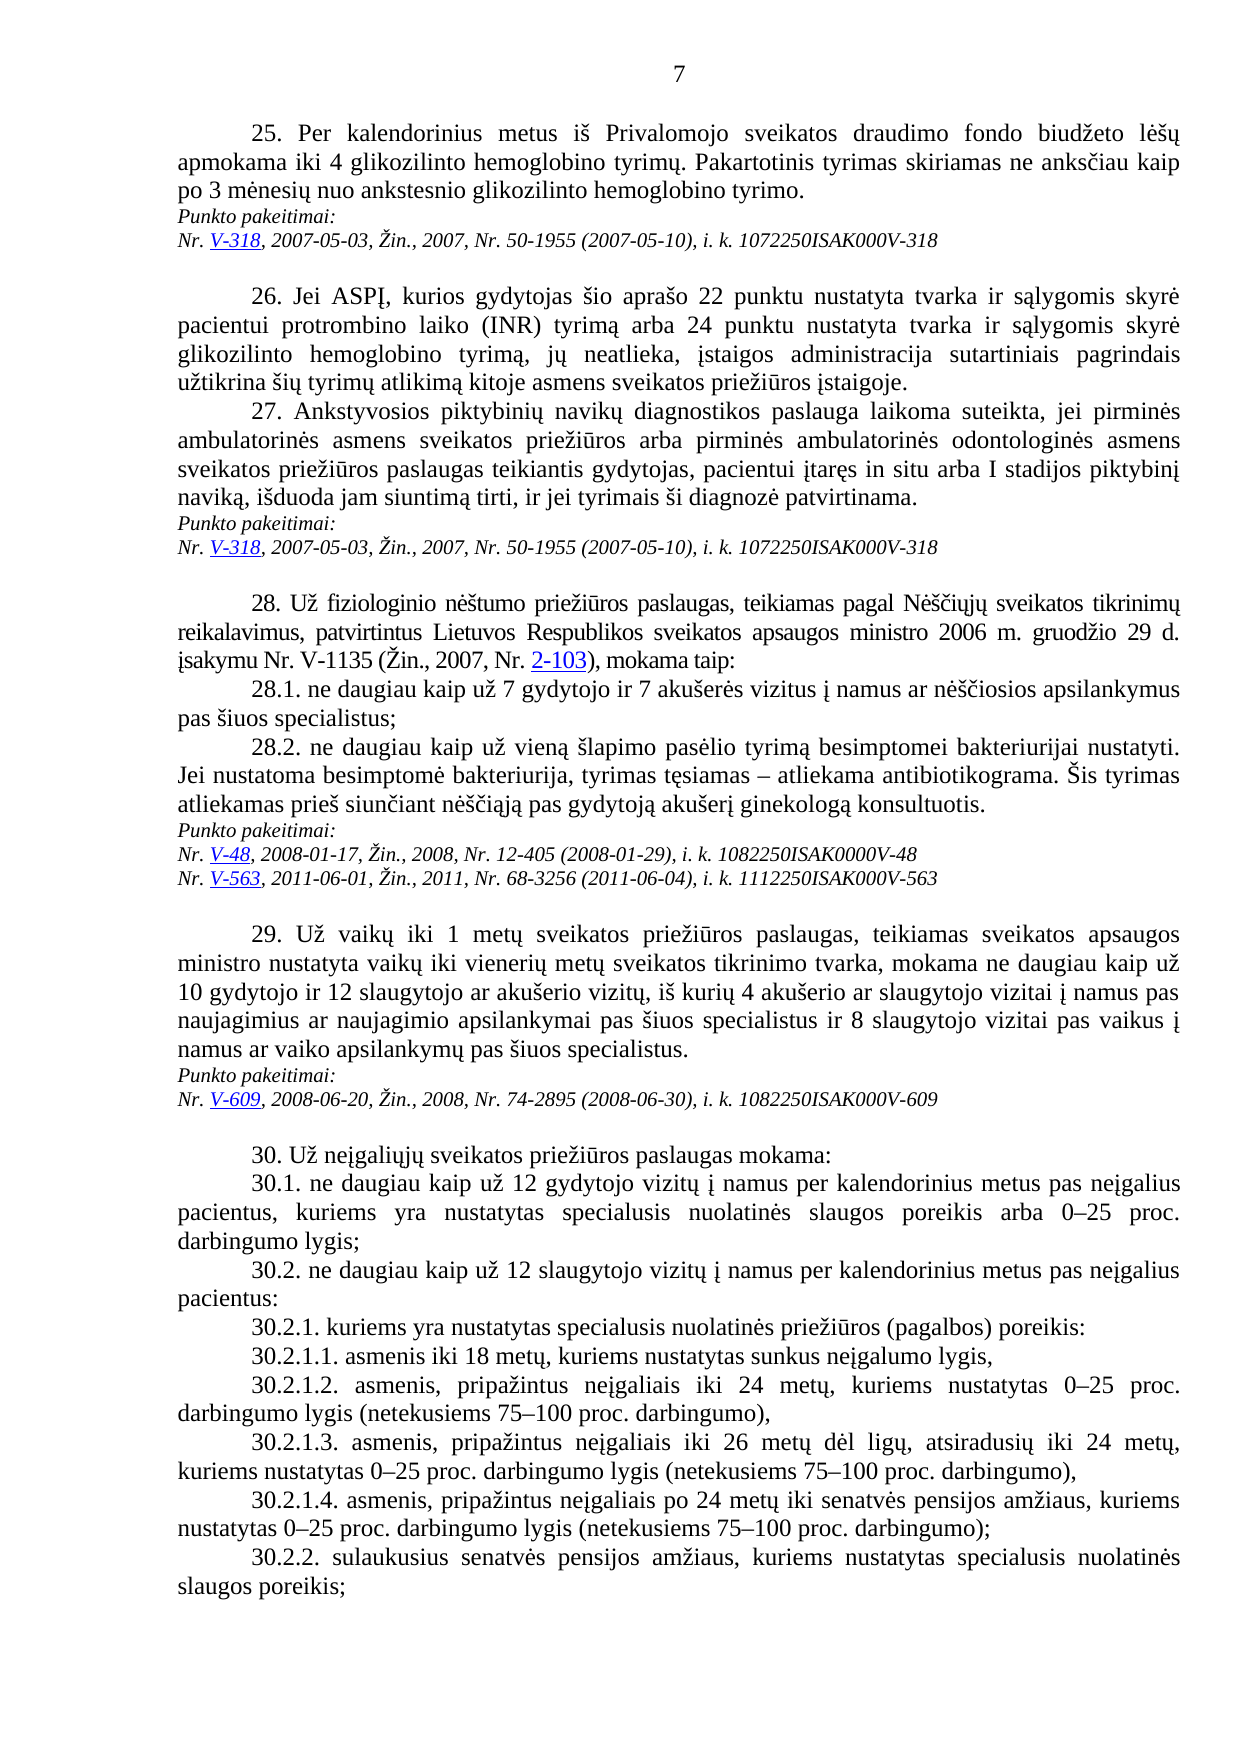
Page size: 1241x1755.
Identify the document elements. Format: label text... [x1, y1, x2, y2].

text Punkto pakeitimai: [177, 511, 1181, 535]
text 30.2.1.2. asmenis, pripažintus neįgaliais iki 24 metų, kuriems nustatytas 0–25 proc. darbingumo lygis (netekusiems 75–100 proc. darbingumo), [177, 1370, 1181, 1427]
text 30.2.1.4. asmenis, pripažintus neįgaliais po 24 metų iki senatvės pensijos amžiaus, kuriems nustatytas 0–25 proc. darbingumo lygis (netekusiems 75–100 proc. darbingumo); [177, 1485, 1181, 1542]
text 28.2. ne daugiau kaip už vieną šlapimo pasėlio tyrimą besimptomei bakteriurijai nustatyti. Jei nustatoma besimptomė bakteriurija, tyrimas tęsiamas – atliekama antibiotikograma. Šis tyrimas atliekamas prieš siunčiant nėščiąją pas gydytoją akušerį ginekologą konsultuotis. [177, 732, 1181, 818]
text Punkto pakeitimai: [177, 1063, 1181, 1087]
text Nr. V-563, 2011-06-01, Žin., 2011, Nr. 68-3256 (2011-06-04), i. k. 1112250ISAK000V-563 [177, 866, 1181, 890]
text 30.2.1. kuriems yra nustatytas specialusis nuolatinės priežiūros (pagalbos) poreikis: [177, 1312, 1181, 1341]
text 25. Per kalendorinius metus iš Privalomojo sveikatos draudimo fondo biudžeto lėšų apmokama iki 4 glikozilinto hemoglobino tyrimų. Pakartotinis tyrimas skiriamas ne anksčiau kaip po 3 mėnesių nuo ankstesnio glikozilinto hemoglobino tyrimo. [177, 118, 1181, 204]
text Punkto pakeitimai: [177, 204, 1181, 228]
text Nr. V-318, 2007-05-03, Žin., 2007, Nr. 50-1955 (2007-05-10), i. k. 1072250ISAK000V-318 [177, 535, 1181, 559]
text 30.2.1.3. asmenis, pripažintus neįgaliais iki 26 metų dėl ligų, atsiradusių iki 24 metų, kuriems nustatytas 0–25 proc. darbingumo lygis (netekusiems 75–100 proc. darbingumo), [177, 1427, 1181, 1485]
text 27. Ankstyvosios piktybinių navikų diagnostikos paslauga laikoma suteikta, jei pirminės ambulatorinės asmens sveikatos priežiūros arba pirminės ambulatorinės odontologinės asmens sveikatos priežiūros paslaugas teikiantis gydytojas, pacientui įtaręs in situ arba I stadijos piktybinį naviką, išduoda jam siuntimą tirti, ir jei tyrimais ši diagnozė patvirtinama. [177, 396, 1181, 511]
text 30.2.2. sulaukusius senatvės pensijos amžiaus, kuriems nustatytas specialusis nuolatinės slaugos poreikis; [177, 1542, 1181, 1600]
text Nr. V-609, 2008-06-20, Žin., 2008, Nr. 74-2895 (2008-06-30), i. k. 1082250ISAK000V-609 [177, 1087, 1181, 1111]
text 30. Už neįgaliųjų sveikatos priežiūros paslaugas mokama: [177, 1140, 1181, 1168]
text 29. Už vaikų iki 1 metų sveikatos priežiūros paslaugas, teikiamas sveikatos apsaugos ministro nustatyta vaikų iki vienerių metų sveikatos tikrinimo tvarka, mokama ne daugiau kaip už 10 gydytojo ir 12 slaugytojo ar akušerio vizitų, iš kurių 4 akušerio ar slaugytojo vizitai į namus pas naujagimius ar naujagimio apsilankymai pas šiuos specialistus ir 8 slaugytojo vizitai pas vaikus į namus ar vaiko apsilankymų pas šiuos specialistus. [177, 919, 1181, 1063]
text 28. Už fiziologinio nėštumo priežiūros paslaugas, teikiamas pagal Nėščiųjų sveikatos tikrinimų reikalavimus, patvirtintus Lietuvos Respublikos sveikatos apsaugos ministro 2006 m. gruodžio 29 d. įsakymu Nr. V-1135 (Žin., 2007, Nr. 2-103), mokama taip: [177, 588, 1181, 674]
text Nr. V-318, 2007-05-03, Žin., 2007, Nr. 50-1955 (2007-05-10), i. k. 1072250ISAK000V-318 [177, 228, 1181, 252]
text 26. Jei ASPĮ, kurios gydytojas šio aprašo 22 punktu nustatyta tvarka ir sąlygomis skyrė pacientui protrombino laiko (INR) tyrimą arba 24 punktu nustatyta tvarka ir sąlygomis skyrė glikozilinto hemoglobino tyrimą, jų neatlieka, įstaigos administracija sutartiniais pagrindais užtikrina šių tyrimų atlikimą kitoje asmens sveikatos priežiūros įstaigoje. [177, 281, 1181, 396]
text 30.1. ne daugiau kaip už 12 gydytojo vizitų į namus per kalendorinius metus pas neįgalius pacientus, kuriems yra nustatytas specialusis nuolatinės slaugos poreikis arba 0–25 proc. darbingumo lygis; [177, 1168, 1181, 1255]
text Punkto pakeitimai: [177, 818, 1181, 842]
text 30.2. ne daugiau kaip už 12 slaugytojo vizitų į namus per kalendorinius metus pas neįgalius pacientus: [177, 1255, 1181, 1312]
text 28.1. ne daugiau kaip už 7 gydytojo ir 7 akušerės vizitus į namus ar nėščiosios apsilankymus pas šiuos specialistus; [177, 674, 1181, 732]
text 30.2.1.1. asmenis iki 18 metų, kuriems nustatytas sunkus neįgalumo lygis, [177, 1341, 1181, 1370]
text Nr. V-48, 2008-01-17, Žin., 2008, Nr. 12-405 (2008-01-29), i. k. 1082250ISAK0000V-48 [177, 842, 1181, 866]
